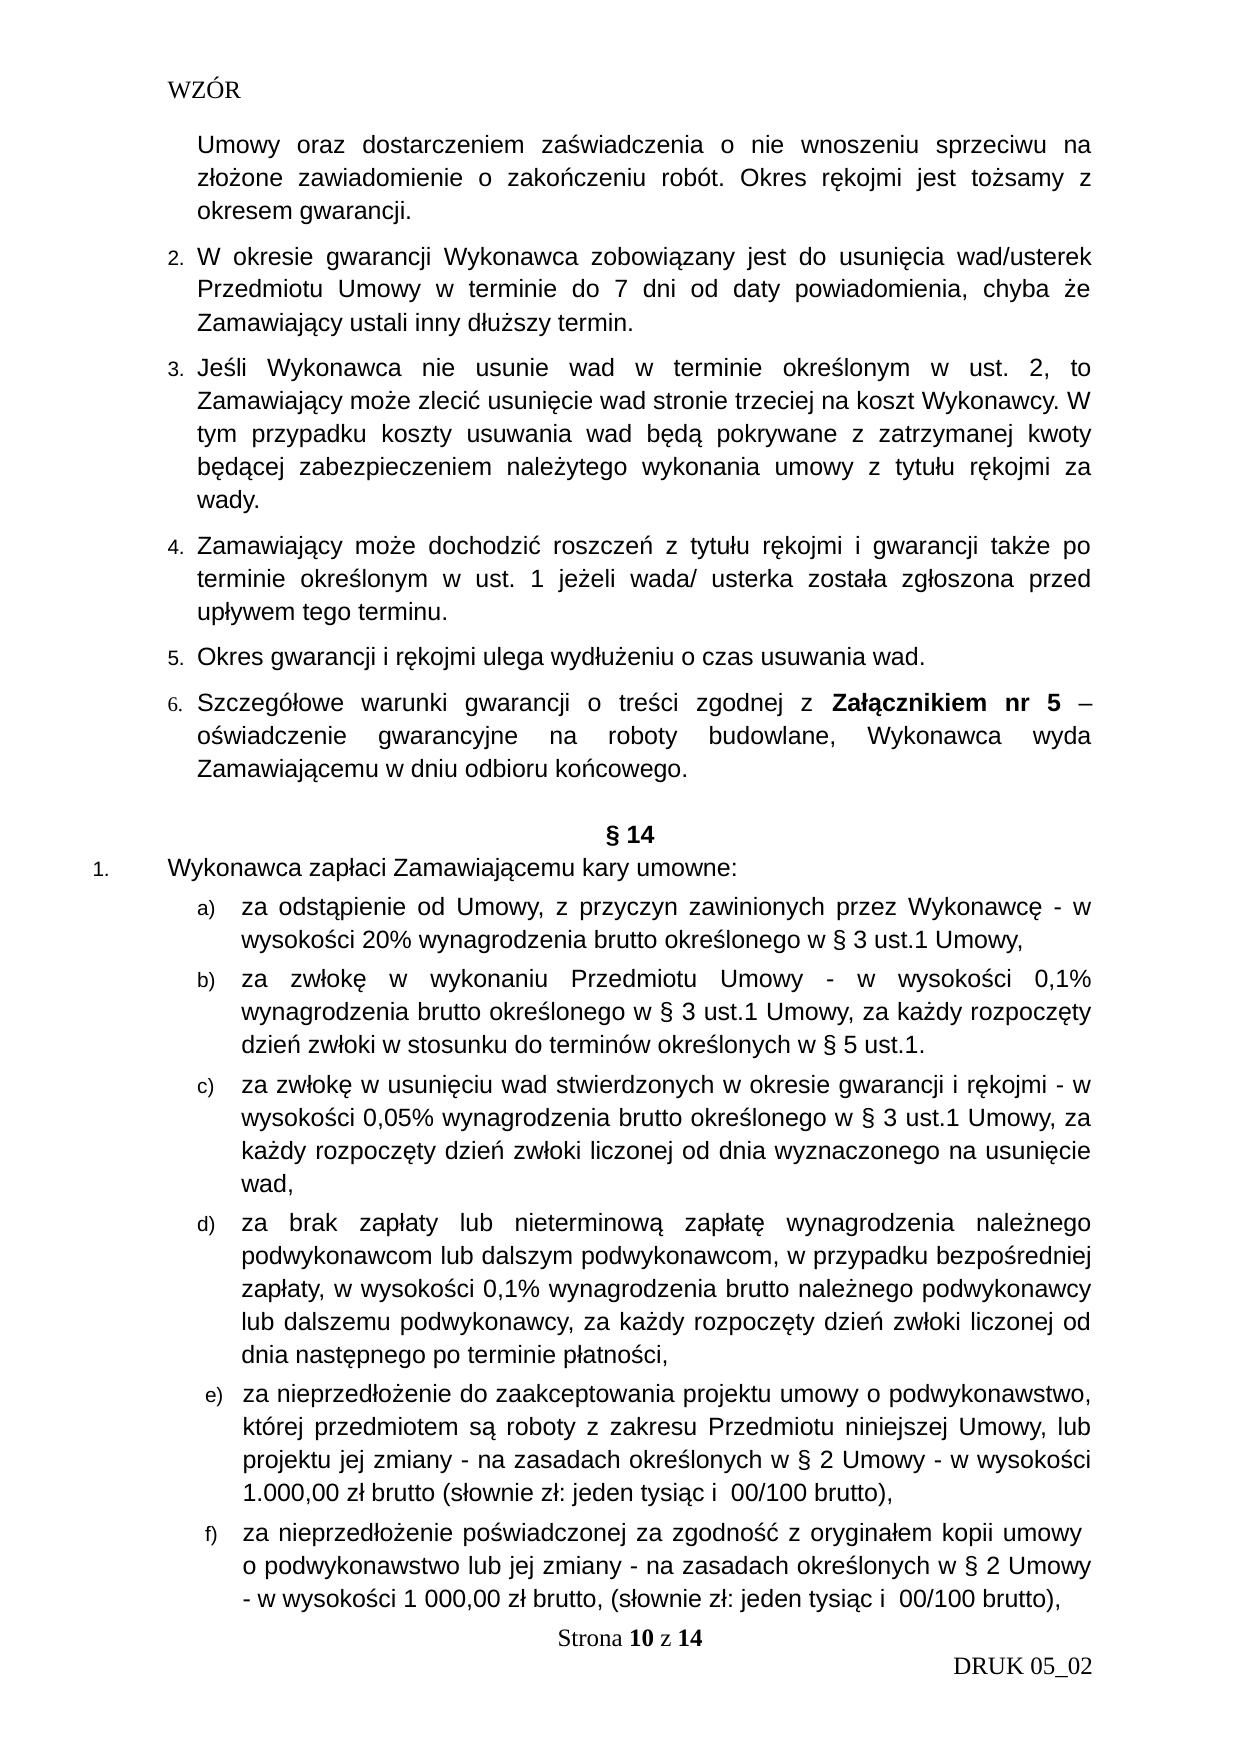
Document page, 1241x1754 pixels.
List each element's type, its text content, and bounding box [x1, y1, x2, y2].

list W okresie gwarancji Wykonawca zobowiązany jest do usunięcia wad/usterek Przedmiotu Umowy w terminie do 7 dni od daty powiadomienia, chyba że Zamawiający ustali inny dłuższy termin. [167, 241, 1092, 336]
text § 14 [167, 820, 1092, 848]
list za zwłokę w usunięciu wad stwierdzonych w okresie gwarancji i rękojmi - w wysokości 0,05% wynagrodzenia brutto określonego w § 3 ust.1 Umowy, za każdy rozpoczęty dzień zwłoki liczonej od dnia wyznaczonego na usunięcie wad, [197, 1070, 1092, 1197]
list za nieprzedłożenie do zaakceptowania projektu umowy o podwykonawstwo, której przedmiotem są roboty z zakresu Przedmiotu niniejszej Umowy, lub projektu jej zmiany - na zasadach określonych w § 2 Umowy - w wysokości 1.000,00 zł brutto (słownie zł: jeden tysiąc i 00/100 brutto), [205, 1379, 1092, 1507]
list za nieprzedłożenie poświadczonej za zgodność z oryginałem kopii umowy o podwykonawstwo lub jej zmiany - na zasadach określonych w § 2 Umowy - w wysokości 1 000,00 zł brutto, (słownie zł: jeden tysiąc i 00/100 brutto), [205, 1518, 1092, 1612]
list za zwłokę w wykonaniu Przedmiotu Umowy - w wysokości 0,1% wynagrodzenia brutto określonego w § 3 ust.1 Umowy, za każdy rozpoczęty dzień zwłoki w stosunku do terminów określonych w § 5 ust.1. [197, 964, 1092, 1059]
list Okres gwarancji i rękojmi ulega wydłużeniu o czas usuwania wad. [167, 642, 1092, 671]
list Zamawiający może dochodzić roszczeń z tytułu rękojmi i gwarancji także po terminie określonym w ust. 1 jeżeli wada/ usterka została zgłoszona przed upływem tego terminu. [167, 531, 1092, 625]
list za brak zapłaty lub nieterminową zapłatę wynagrodzenia należnego podwykonawcom lub dalszym podwykonawcom, w przypadku bezpośredniej zapłaty, w wysokości 0,1% wynagrodzenia brutto należnego podwykonawcy lub dalszemu podwykonawcy, za każdy rozpoczęty dzień zwłoki liczonej od dnia następnego po terminie płatności, [197, 1208, 1092, 1369]
list Umowy oraz dostarczeniem zaświadczenia o nie wnoszeniu sprzeciwu na złożone zawiadomienie o zakończeniu robót. Okres rękojmi jest tożsamy z okresem gwarancji. [167, 130, 1092, 225]
list Wykonawca zapłaci Zamawiającemu kary umowne: [92, 853, 1092, 882]
list Szczegółowe warunki gwarancji o treści zgodnej z Załącznikiem nr 5 – oświadczenie gwarancyjne na roboty budowlane, Wykonawca wyda Zamawiającemu w dniu odbioru końcowego. [167, 688, 1092, 782]
list za odstąpienie od Umowy, z przyczyn zawinionych przez Wykonawcę - w wysokości 20% wynagrodzenia brutto określonego w § 3 ust.1 Umowy, [197, 892, 1092, 954]
list Jeśli Wykonawca nie usunie wad w terminie określonym w ust. 2, to Zamawiający może zlecić usunięcie wad stronie trzeciej na koszt Wykonawcy. W tym przypadku koszty usuwania wad będą pokrywane z zatrzymanej kwoty będącej zabezpieczeniem należytego wykonania umowy z tytułu rękojmi za wady. [167, 353, 1092, 514]
